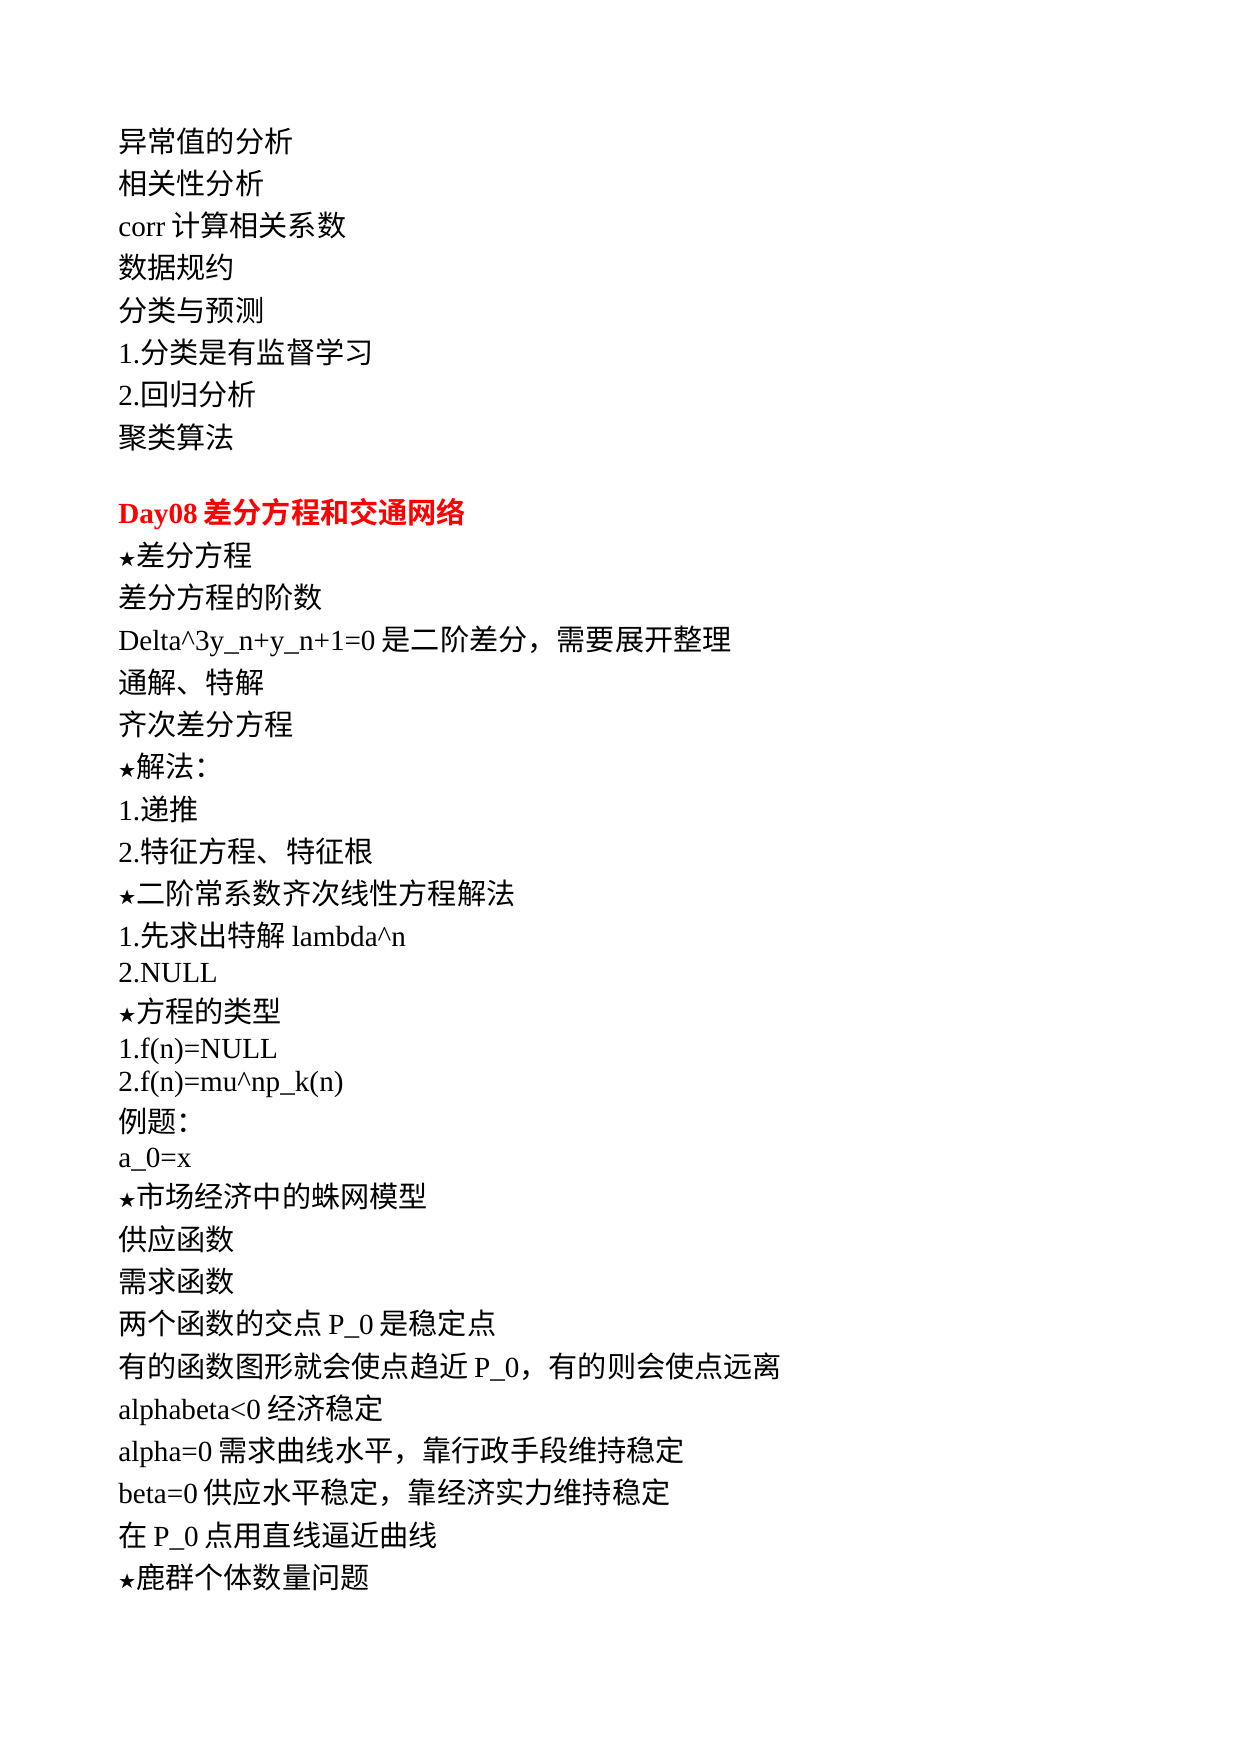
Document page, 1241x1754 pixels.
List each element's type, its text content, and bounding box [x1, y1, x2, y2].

text Day08差分方程和交通网络 [118, 490, 1122, 532]
text ★差分方程 差分方程的阶数 Delta^3y_n+y_n+1=0是二阶差分，需要展开整理 通解、特解 齐次差分方程 ★解法： 1.递推 2.特征方程、特征根 ★二阶常系数齐次线性方程解法 1.先求出特解lambda^n 2.NULL ★方程的类型 1.f(n)=NULL 2.f(n)=mu^np_k(n) 例题： a_0=x ★市场经济中的蛛网模型 供应函数 需求函数 两个函数的交点P_0是稳定点 有的函数图形就会使点趋近P_0，有的则会使点远离 alphabeta<0经济稳定 alpha=0需求曲线水平，靠行政手段维持稳定 beta=0供应水平稳定，靠经济实力维持稳定 在P_0点用直线逼近曲线 ★鹿群个体数量问题 [118, 532, 1122, 1597]
text 异常值的分析 相关性分析 corr计算相关系数 数据规约 分类与预测 1.分类是有监督学习 2.回归分析 聚类算法 [118, 118, 1122, 456]
